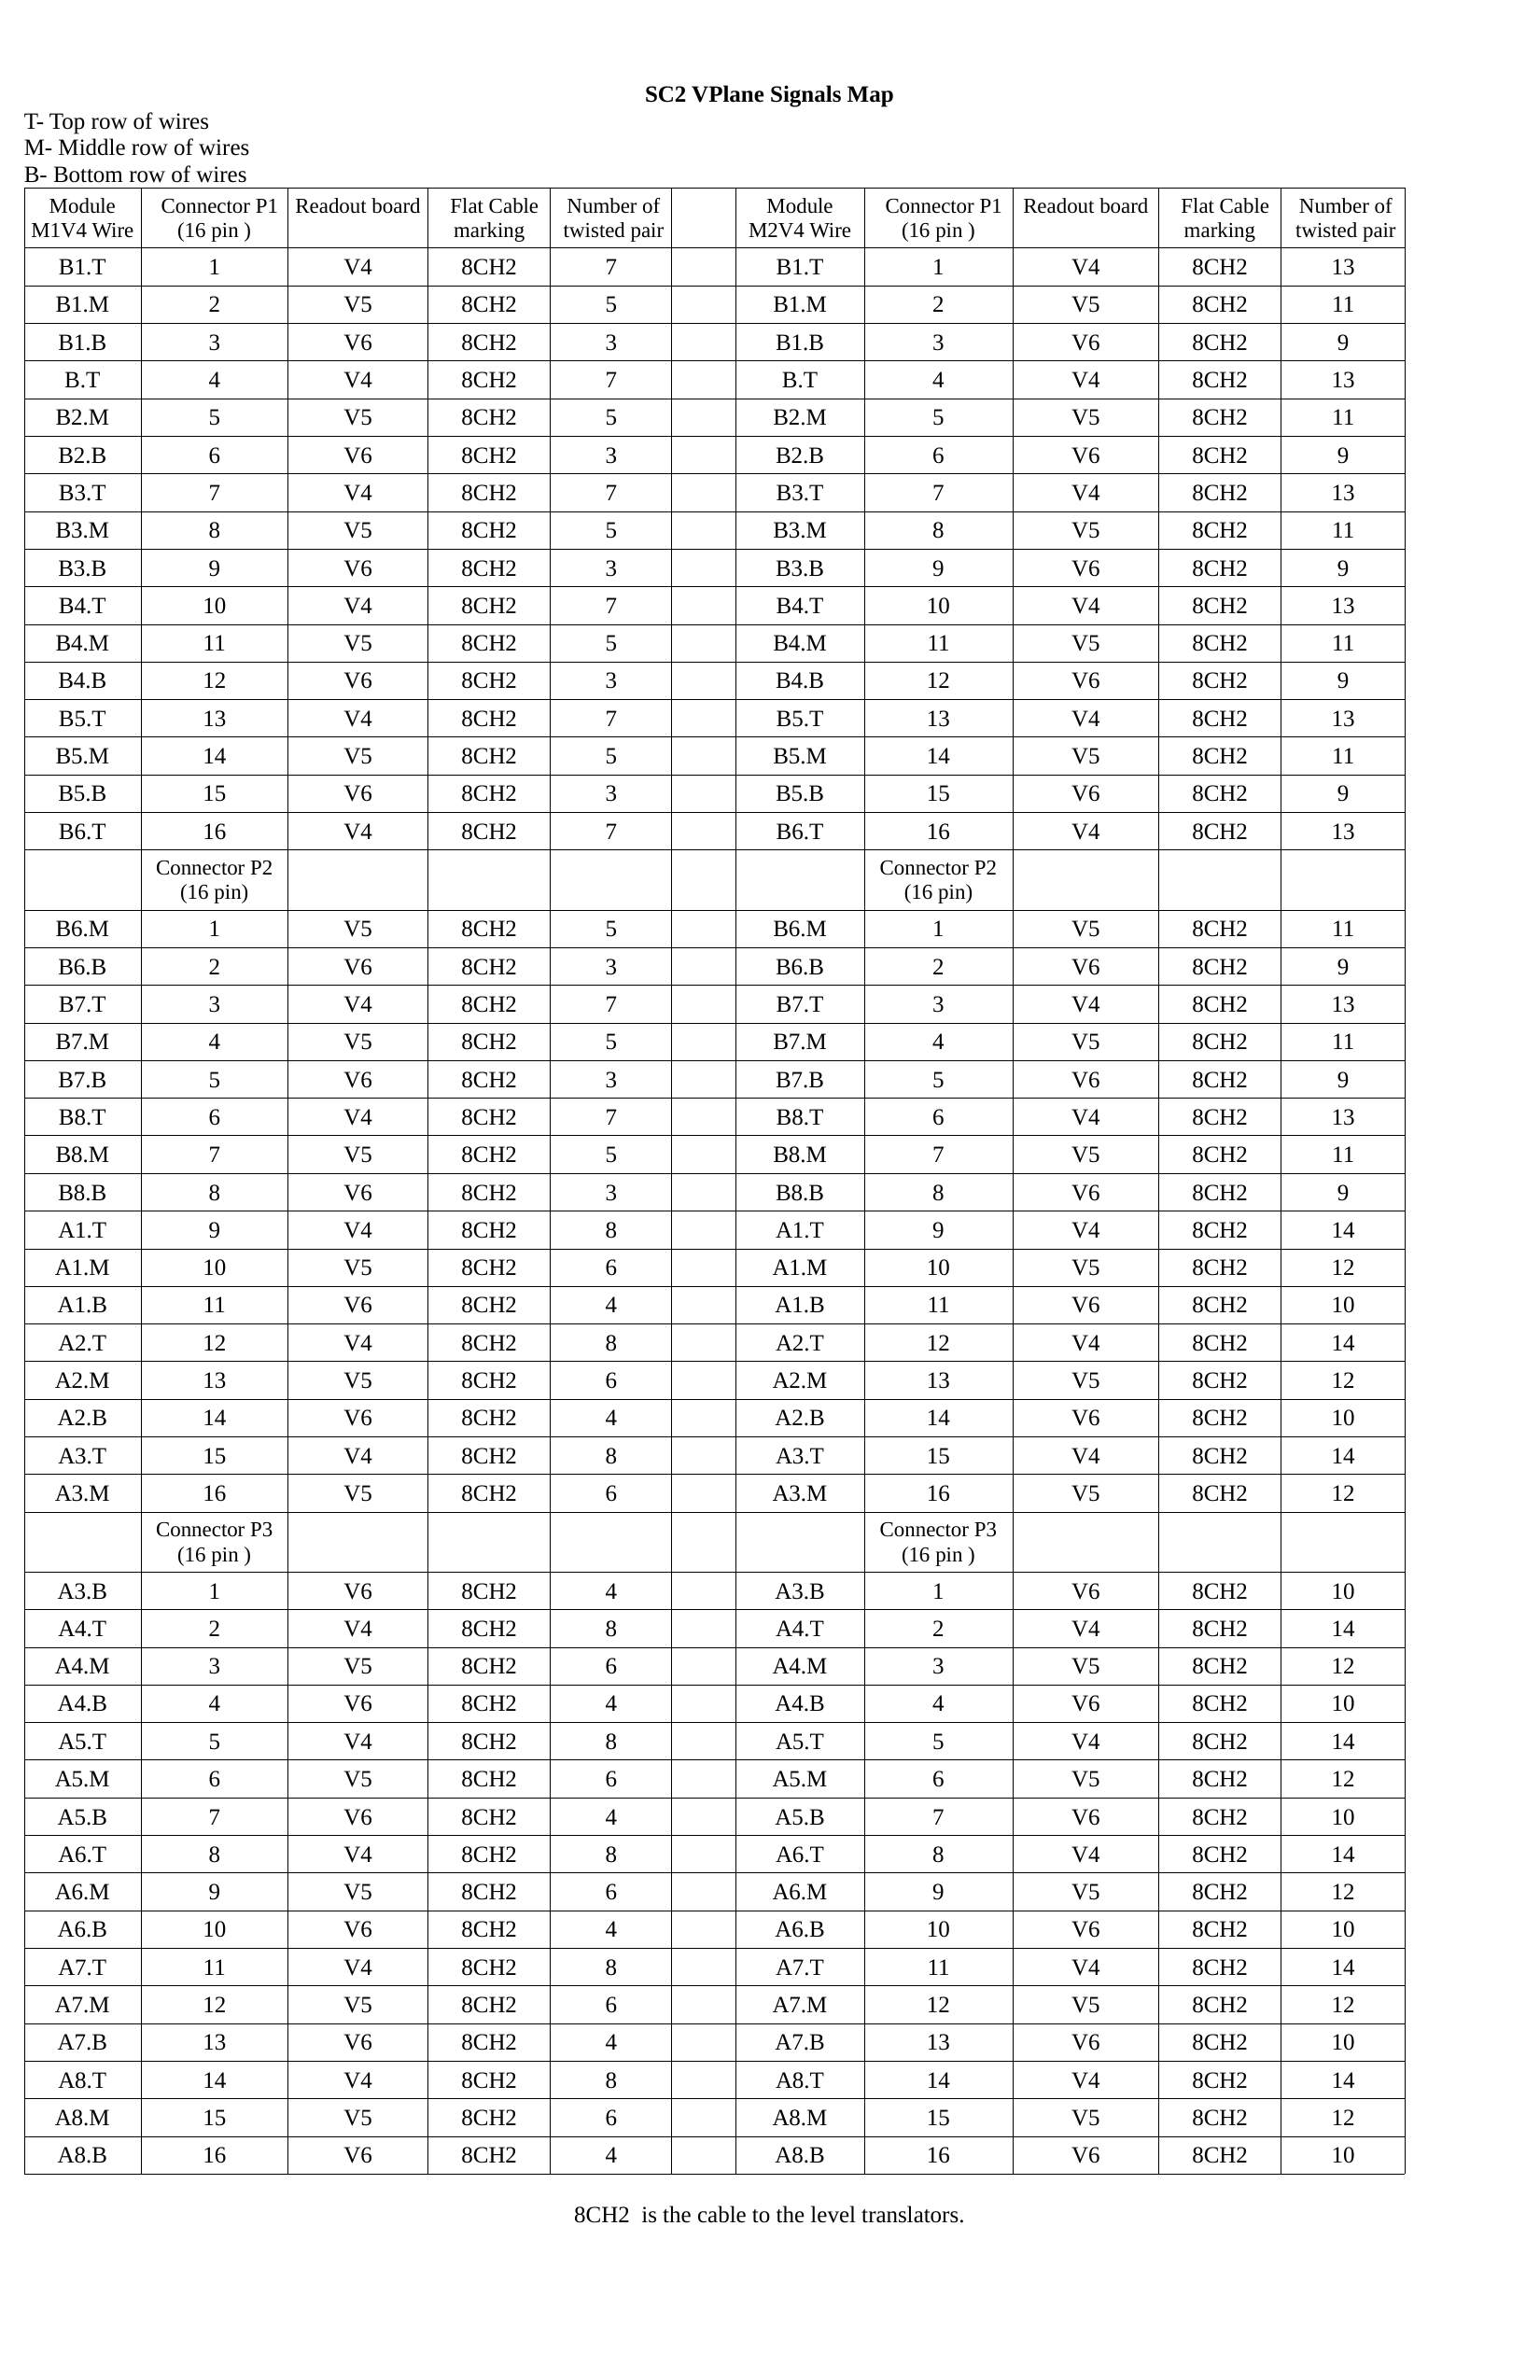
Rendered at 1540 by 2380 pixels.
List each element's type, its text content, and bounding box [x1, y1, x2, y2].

table_cell [551, 850, 671, 909]
table_cell 13 [1281, 361, 1405, 399]
table_cell [551, 1513, 671, 1572]
table_cell 12 [865, 1986, 1013, 2023]
table_cell A7.T [736, 1949, 864, 1985]
table_cell 8CH2 [428, 1287, 550, 1323]
table_cell [672, 437, 735, 473]
table_cell [1014, 1513, 1158, 1572]
table_cell 12 [865, 663, 1013, 699]
table_cell V4 [1014, 1099, 1158, 1135]
table_cell 13 [1281, 813, 1405, 849]
table_cell [672, 474, 735, 511]
table_cell 2 [142, 948, 287, 985]
table_cell A2.T [25, 1324, 141, 1361]
table_cell 1 [142, 911, 287, 947]
table_cell 12 [1281, 2099, 1405, 2135]
table_cell 5 [865, 399, 1013, 436]
table_cell A6.T [736, 1836, 864, 1872]
table_cell 15 [865, 2099, 1013, 2135]
table_cell A1.M [736, 1250, 864, 1286]
table_cell V6 [288, 776, 427, 812]
table_cell 3 [551, 1174, 671, 1211]
table_cell 8 [551, 1211, 671, 1248]
table_cell 8CH2 [428, 1836, 550, 1872]
table_cell 11 [1281, 399, 1405, 436]
table_cell 9 [1281, 663, 1405, 699]
table_cell 8CH2 [1159, 361, 1281, 399]
table_cell B3.M [25, 512, 141, 549]
table_cell A7.M [736, 1986, 864, 2023]
table_cell 8CH2 [1159, 700, 1281, 736]
table_cell 8CH2 [428, 1024, 550, 1060]
table_cell 16 [865, 2137, 1013, 2174]
table_cell V5 [288, 1136, 427, 1173]
table_cell [1159, 850, 1281, 909]
table_cell 5 [865, 1061, 1013, 1098]
table_cell 11 [142, 1287, 287, 1323]
table_cell [288, 850, 427, 909]
table_cell 8CH2 [1159, 550, 1281, 586]
table_cell 9 [1281, 550, 1405, 586]
table_cell V5 [288, 737, 427, 775]
table_cell B8.M [25, 1136, 141, 1173]
table_cell 8CH2 [1159, 1949, 1281, 1985]
table_cell [672, 1437, 735, 1474]
table_cell 10 [142, 1250, 287, 1286]
table_cell [25, 850, 141, 909]
table_cell 8CH2 [1159, 1836, 1281, 1872]
table_cell 8CH2 [428, 1911, 550, 1948]
table_cell 13 [142, 700, 287, 736]
table_cell 8CH2 [1159, 737, 1281, 775]
table_cell 11 [1281, 911, 1405, 947]
table_cell [672, 948, 735, 985]
table_cell V4 [1014, 986, 1158, 1023]
table_cell 8CH2 [1159, 1437, 1281, 1474]
table_cell V6 [288, 1174, 427, 1211]
table_cell A8.T [736, 2062, 864, 2098]
table_cell [672, 2062, 735, 2098]
table_cell [672, 737, 735, 775]
table_cell 4 [142, 361, 287, 399]
table_cell 8CH2 [428, 1136, 550, 1173]
table_cell 5 [865, 1723, 1013, 1759]
table_cell V5 [288, 287, 427, 323]
table_cell [672, 1836, 735, 1872]
table_cell 8CH2 [428, 1362, 550, 1399]
table_cell B7.T [25, 986, 141, 1023]
table_cell 7 [551, 986, 671, 1023]
table_cell 7 [142, 474, 287, 511]
table_cell 8 [551, 1610, 671, 1646]
table_cell 3 [865, 1648, 1013, 1685]
table_cell 8CH2 [1159, 324, 1281, 360]
table_cell 8CH2 [428, 1099, 550, 1135]
table_cell [672, 1174, 735, 1211]
table_cell [672, 399, 735, 436]
table_cell 13 [1281, 986, 1405, 1023]
table_cell [672, 813, 735, 849]
table_cell 8CH2 [1159, 2137, 1281, 2174]
table_cell 4 [865, 1686, 1013, 1722]
table_cell 12 [1281, 1362, 1405, 1399]
table_cell 8CH2 [1159, 1400, 1281, 1436]
table_cell [672, 911, 735, 947]
table_cell 8CH2 [1159, 911, 1281, 947]
table_cell 8CH2 [428, 1686, 550, 1722]
table_cell 8CH2 [428, 512, 550, 549]
table_cell A8.M [736, 2099, 864, 2135]
table_cell 3 [865, 324, 1013, 360]
table_cell V6 [1014, 1573, 1158, 1609]
table_cell A5.B [25, 1799, 141, 1835]
text SC2 VPlane Signals Map [24, 80, 1515, 107]
table_cell A1.T [25, 1211, 141, 1248]
table_cell [672, 625, 735, 662]
table_cell V5 [1014, 399, 1158, 436]
table_cell V5 [288, 1760, 427, 1798]
table_cell 15 [142, 1437, 287, 1474]
table_cell V6 [1014, 1911, 1158, 1948]
table_cell V6 [288, 1799, 427, 1835]
table_cell 14 [1281, 1723, 1405, 1759]
table_cell 6 [551, 1475, 671, 1511]
table_cell A7.B [25, 2024, 141, 2061]
table_cell V5 [1014, 737, 1158, 775]
table_cell A1.T [736, 1211, 864, 1248]
table_header Connector P1 (16 pin ) [142, 189, 287, 247]
table_cell 6 [551, 1986, 671, 2023]
table_cell 6 [551, 1760, 671, 1798]
table_cell [672, 1362, 735, 1399]
table_cell V5 [1014, 625, 1158, 662]
table_cell B1.T [736, 248, 864, 286]
table_cell V5 [288, 2099, 427, 2135]
table_cell 8CH2 [1159, 625, 1281, 662]
table_cell 8CH2 [1159, 437, 1281, 473]
table_cell [428, 850, 550, 909]
table_cell [672, 512, 735, 549]
table_header Module M2V4 Wire [736, 189, 864, 247]
table_cell 3 [551, 550, 671, 586]
table_cell 8CH2 [428, 1799, 550, 1835]
table_cell 14 [1281, 1324, 1405, 1361]
table_header [672, 189, 735, 247]
table_cell Connector P2 (16 pin) [865, 850, 1013, 909]
table_cell 8 [865, 1174, 1013, 1211]
table_cell 6 [551, 1362, 671, 1399]
table_cell A6.M [25, 1873, 141, 1911]
table_cell 8CH2 [1159, 1760, 1281, 1798]
table_cell 11 [142, 1949, 287, 1985]
table_cell 8CH2 [1159, 1986, 1281, 2023]
table_cell 7 [551, 813, 671, 849]
table_cell V4 [1014, 361, 1158, 399]
table_cell [672, 1760, 735, 1798]
table_cell 13 [142, 1362, 287, 1399]
table_cell 8CH2 [428, 474, 550, 511]
table_cell [1014, 850, 1158, 909]
table_cell 13 [1281, 474, 1405, 511]
table_cell A8.B [736, 2137, 864, 2174]
table_cell A2.M [25, 1362, 141, 1399]
table_cell V6 [288, 1686, 427, 1722]
table_cell 8CH2 [1159, 1362, 1281, 1399]
table_header Connector P1 (16 pin ) [865, 189, 1013, 247]
table_cell V4 [288, 986, 427, 1023]
table_cell 3 [551, 324, 671, 360]
table_cell 8CH2 [1159, 1024, 1281, 1060]
table_cell 12 [142, 1324, 287, 1361]
table_cell V6 [288, 948, 427, 985]
table_cell V6 [1014, 1400, 1158, 1436]
table_cell V4 [288, 474, 427, 511]
table_cell B4.T [25, 587, 141, 623]
table_cell 14 [142, 1400, 287, 1436]
table_cell A4.T [25, 1610, 141, 1646]
table_cell 5 [551, 287, 671, 323]
table_cell 11 [1281, 1136, 1405, 1173]
table_cell 4 [142, 1024, 287, 1060]
table_cell 8CH2 [428, 625, 550, 662]
table_cell V6 [288, 1400, 427, 1436]
table_cell A8.B [25, 2137, 141, 2174]
text M- Middle row of wires [24, 133, 1515, 161]
table_cell A3.M [25, 1475, 141, 1511]
table_cell 8CH2 [1159, 813, 1281, 849]
table_cell [672, 1061, 735, 1098]
table_cell V5 [288, 1475, 427, 1511]
table_cell 10 [1281, 1400, 1405, 1436]
table_cell 8CH2 [428, 948, 550, 985]
table_cell 8CH2 [428, 1475, 550, 1511]
table_cell B6.T [736, 813, 864, 849]
table_cell 13 [142, 2024, 287, 2061]
table_cell 9 [1281, 1061, 1405, 1098]
table_cell A1.M [25, 1250, 141, 1286]
table_cell [672, 1513, 735, 1572]
text B- Bottom row of wires [24, 161, 1515, 188]
table_cell 3 [551, 948, 671, 985]
table_cell 14 [142, 737, 287, 775]
table_cell B1.B [736, 324, 864, 360]
table_cell 8CH2 [428, 1648, 550, 1685]
table_cell 8CH2 [428, 1986, 550, 2023]
table_cell 14 [1281, 1610, 1405, 1646]
table_cell 8CH2 [1159, 2099, 1281, 2135]
table_cell 8CH2 [428, 437, 550, 473]
table_cell 7 [551, 361, 671, 399]
table_cell [428, 1513, 550, 1572]
table_cell 15 [142, 776, 287, 812]
table_cell V4 [1014, 587, 1158, 623]
table_cell [672, 1324, 735, 1361]
table_cell 4 [551, 1287, 671, 1323]
table_cell 6 [142, 1099, 287, 1135]
table_cell V5 [288, 1362, 427, 1399]
table_cell 15 [865, 776, 1013, 812]
table_cell A4.M [25, 1648, 141, 1685]
table_cell V6 [288, 437, 427, 473]
table_cell 5 [551, 911, 671, 947]
table_header Readout board [1014, 189, 1158, 247]
table_cell 10 [1281, 1287, 1405, 1323]
table_cell 8CH2 [1159, 1873, 1281, 1911]
table_cell 4 [142, 1686, 287, 1722]
table_cell B3.T [25, 474, 141, 511]
table_cell 16 [865, 1475, 1013, 1511]
table_cell B6.B [736, 948, 864, 985]
table_cell 8CH2 [1159, 948, 1281, 985]
table_cell 8CH2 [428, 1400, 550, 1436]
table_cell V4 [288, 1723, 427, 1759]
table_cell V6 [288, 663, 427, 699]
table_cell 11 [865, 1287, 1013, 1323]
table_cell V6 [1014, 1686, 1158, 1722]
table_cell Connector P2 (16 pin) [142, 850, 287, 909]
table_cell 4 [865, 361, 1013, 399]
table_cell 8CH2 [1159, 248, 1281, 286]
table_cell 13 [865, 700, 1013, 736]
table_cell A1.B [25, 1287, 141, 1323]
table_cell V6 [288, 2024, 427, 2061]
table_cell B4.M [736, 625, 864, 662]
table_cell B1.B [25, 324, 141, 360]
table_cell B6.M [736, 911, 864, 947]
table_header Readout board [288, 189, 427, 247]
table_cell 1 [142, 1573, 287, 1609]
table_cell [736, 1513, 864, 1572]
table_cell 13 [865, 2024, 1013, 2061]
table_cell A5.B [736, 1799, 864, 1835]
table_cell V6 [288, 1911, 427, 1948]
table_cell V5 [1014, 287, 1158, 323]
table_cell 6 [865, 1760, 1013, 1798]
table_cell B7.M [25, 1024, 141, 1060]
table_cell V4 [1014, 1610, 1158, 1646]
table_cell B3.B [736, 550, 864, 586]
table_cell 4 [551, 2024, 671, 2061]
table_cell 10 [1281, 1911, 1405, 1948]
table_cell B2.M [736, 399, 864, 436]
table_cell 8CH2 [1159, 474, 1281, 511]
table_cell 2 [865, 948, 1013, 985]
table_cell V5 [1014, 1648, 1158, 1685]
table_cell V4 [1014, 1949, 1158, 1985]
table_cell 8CH2 [1159, 1287, 1281, 1323]
table_cell [672, 1911, 735, 1948]
table_cell 8CH2 [428, 1723, 550, 1759]
table_header Flat Cable marking [1159, 189, 1281, 247]
table_cell B3.T [736, 474, 864, 511]
table_cell 7 [865, 474, 1013, 511]
table_cell V5 [1014, 1362, 1158, 1399]
table_cell 3 [142, 986, 287, 1023]
table_cell 14 [865, 2062, 1013, 2098]
table_header Number of twisted pair [551, 189, 671, 247]
table_cell [672, 1799, 735, 1835]
table_cell [672, 1099, 735, 1135]
table_cell 14 [865, 737, 1013, 775]
text 8CH2 is the cable to the level translators. [24, 2201, 1515, 2227]
table_cell 8CH2 [428, 1324, 550, 1361]
table_cell 8 [551, 1437, 671, 1474]
table_cell V5 [288, 911, 427, 947]
table_cell 16 [142, 2137, 287, 2174]
table_cell [672, 587, 735, 623]
table_cell [672, 663, 735, 699]
table_cell V4 [1014, 1723, 1158, 1759]
table_cell 4 [551, 1911, 671, 1948]
table_cell 8CH2 [428, 324, 550, 360]
table_cell 8 [142, 512, 287, 549]
table_cell [672, 1986, 735, 2023]
table_cell 8CH2 [1159, 1610, 1281, 1646]
table_cell 8CH2 [428, 1573, 550, 1609]
table_cell V5 [1014, 1873, 1158, 1911]
table_cell V5 [1014, 1475, 1158, 1511]
table_cell 8CH2 [1159, 1686, 1281, 1722]
table_cell 6 [551, 2099, 671, 2135]
table_cell V6 [288, 1287, 427, 1323]
table_cell A3.T [25, 1437, 141, 1474]
table_cell 8CH2 [1159, 399, 1281, 436]
table_cell A2.T [736, 1324, 864, 1361]
table_cell B1.M [736, 287, 864, 323]
table_cell 6 [551, 1873, 671, 1911]
table_cell B8.M [736, 1136, 864, 1173]
table_cell 4 [551, 1573, 671, 1609]
table_cell 8CH2 [428, 776, 550, 812]
table_cell 12 [865, 1324, 1013, 1361]
table_cell 2 [142, 1610, 287, 1646]
table_cell 9 [865, 1211, 1013, 1248]
table_cell 14 [1281, 1437, 1405, 1474]
table_cell 7 [551, 474, 671, 511]
table_cell 4 [551, 1400, 671, 1436]
table_cell 10 [1281, 2024, 1405, 2061]
table_cell B5.M [736, 737, 864, 775]
table_cell [672, 248, 735, 286]
table_cell V4 [1014, 1324, 1158, 1361]
table_cell 16 [142, 1475, 287, 1511]
table_cell 3 [865, 986, 1013, 1023]
table_cell A1.B [736, 1287, 864, 1323]
table_cell B7.B [25, 1061, 141, 1098]
table_cell 5 [551, 737, 671, 775]
table_cell 16 [142, 813, 287, 849]
table_cell [672, 986, 735, 1023]
table_cell V4 [288, 1610, 427, 1646]
table_cell [672, 776, 735, 812]
table_cell 10 [1281, 1573, 1405, 1609]
table_cell 7 [551, 1099, 671, 1135]
table_cell 11 [865, 1949, 1013, 1985]
table_cell 8CH2 [1159, 1723, 1281, 1759]
table_cell 8CH2 [428, 911, 550, 947]
table_cell 10 [1281, 1799, 1405, 1835]
table_cell V4 [1014, 474, 1158, 511]
table_cell 8CH2 [1159, 1911, 1281, 1948]
table_cell 8CH2 [428, 361, 550, 399]
table_cell 8CH2 [428, 1250, 550, 1286]
table_cell 8CH2 [428, 663, 550, 699]
table_cell 8CH2 [1159, 663, 1281, 699]
table_cell 10 [142, 587, 287, 623]
table_cell 8CH2 [428, 737, 550, 775]
table_cell 14 [1281, 1836, 1405, 1872]
table_cell B.T [736, 361, 864, 399]
table_cell [672, 287, 735, 323]
table_cell 6 [865, 1099, 1013, 1135]
table_cell V5 [1014, 1250, 1158, 1286]
table_cell B3.B [25, 550, 141, 586]
table_cell V6 [288, 324, 427, 360]
table_cell V6 [1014, 1061, 1158, 1098]
table_cell B8.T [736, 1099, 864, 1135]
table_cell V6 [1014, 663, 1158, 699]
table_cell V6 [288, 550, 427, 586]
table_cell 8CH2 [1159, 1211, 1281, 1248]
table_cell 8CH2 [428, 1174, 550, 1211]
table_cell 8CH2 [1159, 1475, 1281, 1511]
table_cell 4 [865, 1024, 1013, 1060]
table_cell V5 [1014, 1760, 1158, 1798]
table_cell [672, 1610, 735, 1646]
table_cell 5 [551, 399, 671, 436]
table_cell [672, 361, 735, 399]
table_cell [672, 1024, 735, 1060]
table_cell B3.M [736, 512, 864, 549]
table_cell V4 [288, 587, 427, 623]
table_cell [672, 1873, 735, 1911]
table_cell A7.B [736, 2024, 864, 2061]
table_cell 8 [142, 1174, 287, 1211]
table_cell 8CH2 [1159, 986, 1281, 1023]
table_cell V6 [288, 1061, 427, 1098]
table_cell B7.B [736, 1061, 864, 1098]
table_cell 5 [551, 625, 671, 662]
table_cell A3.T [736, 1437, 864, 1474]
table_cell 12 [142, 663, 287, 699]
table_cell 8CH2 [1159, 1174, 1281, 1211]
table_cell 4 [551, 2137, 671, 2174]
table_cell 8 [865, 512, 1013, 549]
table_cell 9 [865, 1873, 1013, 1911]
table_cell 12 [1281, 1986, 1405, 2023]
table_cell [672, 2137, 735, 2174]
table_cell 10 [865, 1250, 1013, 1286]
table_cell V6 [1014, 550, 1158, 586]
table_cell 9 [1281, 1174, 1405, 1211]
table_cell V6 [1014, 776, 1158, 812]
table_cell V5 [288, 1986, 427, 2023]
table_cell B6.B [25, 948, 141, 985]
table_cell V5 [288, 512, 427, 549]
table_cell 8CH2 [428, 1760, 550, 1798]
table_cell 6 [142, 437, 287, 473]
table_cell 9 [142, 550, 287, 586]
table_header Module M1V4 Wire [25, 189, 141, 247]
table_cell A4.M [736, 1648, 864, 1685]
table_cell [25, 1513, 141, 1572]
table_cell V4 [288, 1949, 427, 1985]
table_cell V5 [1014, 1136, 1158, 1173]
table_cell 8CH2 [1159, 1648, 1281, 1685]
table_cell 8CH2 [1159, 1573, 1281, 1609]
table_cell V4 [1014, 1836, 1158, 1872]
table_cell 8CH2 [1159, 512, 1281, 549]
table_cell B7.M [736, 1024, 864, 1060]
table_cell V6 [1014, 1287, 1158, 1323]
table_cell 10 [865, 587, 1013, 623]
table_cell A5.T [25, 1723, 141, 1759]
table_cell 8CH2 [428, 2024, 550, 2061]
table_cell 14 [865, 1400, 1013, 1436]
table_cell 9 [142, 1211, 287, 1248]
table_cell A6.B [25, 1911, 141, 1948]
table_cell [672, 550, 735, 586]
table_cell 8CH2 [1159, 1099, 1281, 1135]
table_cell V5 [288, 1024, 427, 1060]
table_cell V6 [1014, 1174, 1158, 1211]
table_cell V4 [288, 1836, 427, 1872]
table_cell 1 [142, 248, 287, 286]
table_cell 12 [1281, 1475, 1405, 1511]
table_cell 8CH2 [428, 399, 550, 436]
table_cell B8.B [25, 1174, 141, 1211]
table_cell 5 [551, 512, 671, 549]
table_cell B6.M [25, 911, 141, 947]
table_cell 1 [865, 911, 1013, 947]
table_cell V4 [1014, 1437, 1158, 1474]
table_cell 8CH2 [428, 1873, 550, 1911]
table_cell V5 [1014, 512, 1158, 549]
table_cell 8CH2 [1159, 2062, 1281, 2098]
table_cell 8CH2 [428, 587, 550, 623]
table_cell B7.T [736, 986, 864, 1023]
table_cell [672, 1400, 735, 1436]
table_cell 12 [1281, 1648, 1405, 1685]
table_cell 2 [865, 287, 1013, 323]
table_cell V6 [1014, 1799, 1158, 1835]
table_cell [672, 1287, 735, 1323]
table_cell 14 [1281, 1949, 1405, 1985]
table_cell 7 [865, 1799, 1013, 1835]
table_cell 15 [865, 1437, 1013, 1474]
table_cell [1281, 850, 1405, 909]
table_cell 13 [1281, 587, 1405, 623]
table_cell A3.B [25, 1573, 141, 1609]
table_cell V4 [288, 2062, 427, 2098]
table_cell V4 [1014, 700, 1158, 736]
table_cell V5 [1014, 911, 1158, 947]
table_cell 3 [551, 663, 671, 699]
table_cell 8CH2 [1159, 1250, 1281, 1286]
table_cell 8 [551, 1949, 671, 1985]
table_cell B2.B [25, 437, 141, 473]
table_cell 7 [551, 587, 671, 623]
table_cell 8 [551, 2062, 671, 2098]
table_cell 13 [1281, 248, 1405, 286]
table_cell 14 [142, 2062, 287, 2098]
table_cell 8CH2 [428, 986, 550, 1023]
table_cell 3 [142, 1648, 287, 1685]
table_cell 8CH2 [428, 2062, 550, 2098]
table_cell 11 [1281, 1024, 1405, 1060]
table_cell 14 [1281, 2062, 1405, 2098]
table_cell [672, 700, 735, 736]
table_cell 8CH2 [1159, 2024, 1281, 2061]
table_cell 11 [1281, 512, 1405, 549]
table_cell [672, 1475, 735, 1511]
table_cell 8 [142, 1836, 287, 1872]
table_cell B5.B [25, 776, 141, 812]
table_cell V6 [288, 2137, 427, 2174]
table_cell 2 [865, 1610, 1013, 1646]
table_cell 9 [1281, 948, 1405, 985]
table_cell [672, 1686, 735, 1722]
table_cell 10 [865, 1911, 1013, 1948]
table_cell V4 [288, 1324, 427, 1361]
table_cell V5 [288, 625, 427, 662]
table_cell 10 [1281, 1686, 1405, 1722]
table_cell A8.M [25, 2099, 141, 2135]
table_cell V4 [1014, 1211, 1158, 1248]
table_cell B2.M [25, 399, 141, 436]
table_cell A5.M [736, 1760, 864, 1798]
table_cell 16 [865, 813, 1013, 849]
table_cell B4.B [25, 663, 141, 699]
table_cell [672, 850, 735, 909]
table_cell A3.B [736, 1573, 864, 1609]
table_cell 12 [142, 1986, 287, 2023]
table_cell 13 [1281, 1099, 1405, 1135]
table_cell [672, 1573, 735, 1609]
table_cell 13 [865, 1362, 1013, 1399]
table_cell B5.T [25, 700, 141, 736]
table_cell 13 [1281, 700, 1405, 736]
table_cell 6 [551, 1648, 671, 1685]
table_cell 8CH2 [1159, 1061, 1281, 1098]
table_cell 8CH2 [428, 1211, 550, 1248]
table_cell Connector P3 (16 pin ) [142, 1513, 287, 1572]
table_cell V6 [1014, 324, 1158, 360]
table_cell 7 [142, 1799, 287, 1835]
table_cell V5 [288, 399, 427, 436]
table_cell B5.M [25, 737, 141, 775]
table_cell V4 [288, 361, 427, 399]
table_cell A7.M [25, 1986, 141, 2023]
table_cell A8.T [25, 2062, 141, 2098]
table_cell 9 [1281, 437, 1405, 473]
table_cell V4 [288, 1437, 427, 1474]
table_cell 8CH2 [428, 550, 550, 586]
table_cell 8CH2 [1159, 1324, 1281, 1361]
table_cell A2.B [25, 1400, 141, 1436]
table_cell [672, 1136, 735, 1173]
table_cell V4 [1014, 2062, 1158, 2098]
table_cell 8CH2 [428, 2099, 550, 2135]
table_cell A5.T [736, 1723, 864, 1759]
table_cell 11 [1281, 287, 1405, 323]
table_cell 8CH2 [428, 2137, 550, 2174]
table_cell 7 [551, 248, 671, 286]
table_cell 8CH2 [1159, 1799, 1281, 1835]
table_cell 8CH2 [1159, 1136, 1281, 1173]
table_cell B1.T [25, 248, 141, 286]
table_cell 3 [551, 776, 671, 812]
table_cell 8CH2 [428, 1949, 550, 1985]
table_cell 5 [142, 399, 287, 436]
table_cell [1159, 1513, 1281, 1572]
table_cell A7.T [25, 1949, 141, 1985]
table_cell V5 [288, 1648, 427, 1685]
table_cell 15 [142, 2099, 287, 2135]
table_header Flat Cable marking [428, 189, 550, 247]
table_cell A2.M [736, 1362, 864, 1399]
table_cell 3 [551, 437, 671, 473]
table_cell 8 [551, 1723, 671, 1759]
table_cell B6.T [25, 813, 141, 849]
table_cell 11 [865, 625, 1013, 662]
table_cell 5 [551, 1136, 671, 1173]
table_cell B8.B [736, 1174, 864, 1211]
table_cell B4.B [736, 663, 864, 699]
table_cell 8 [551, 1836, 671, 1872]
table_cell 7 [551, 700, 671, 736]
table_cell B5.T [736, 700, 864, 736]
table_cell Connector P3 (16 pin ) [865, 1513, 1013, 1572]
table_cell 8 [551, 1324, 671, 1361]
table_cell 7 [865, 1136, 1013, 1173]
table_cell A5.M [25, 1760, 141, 1798]
table_cell V6 [1014, 2024, 1158, 2061]
table_cell 12 [1281, 1760, 1405, 1798]
table_cell 8CH2 [428, 813, 550, 849]
table_cell 10 [1281, 2137, 1405, 2174]
table_cell [672, 1211, 735, 1248]
table_cell B.T [25, 361, 141, 399]
table_cell V5 [1014, 1986, 1158, 2023]
table_cell 8CH2 [1159, 587, 1281, 623]
table_cell [672, 1949, 735, 1985]
table_cell 8CH2 [428, 248, 550, 286]
table_cell 8CH2 [1159, 776, 1281, 812]
table_cell 12 [1281, 1250, 1405, 1286]
table_cell V4 [288, 248, 427, 286]
table_cell 14 [1281, 1211, 1405, 1248]
table_cell 10 [142, 1911, 287, 1948]
table_cell V4 [288, 1211, 427, 1248]
table_cell 1 [865, 248, 1013, 286]
table_cell V6 [1014, 948, 1158, 985]
table_cell B2.B [736, 437, 864, 473]
table_cell 9 [1281, 776, 1405, 812]
table_cell 11 [1281, 625, 1405, 662]
table_cell 4 [551, 1799, 671, 1835]
table_cell V4 [1014, 813, 1158, 849]
table_cell A4.B [25, 1686, 141, 1722]
table_cell [672, 2024, 735, 2061]
table_cell V4 [288, 1099, 427, 1135]
table_cell 7 [142, 1136, 287, 1173]
table_cell 8 [865, 1836, 1013, 1872]
table_cell 3 [142, 324, 287, 360]
table_cell 9 [142, 1873, 287, 1911]
table_cell 8CH2 [428, 1437, 550, 1474]
table_cell V5 [1014, 1024, 1158, 1060]
table_cell [672, 1250, 735, 1286]
table_cell 11 [142, 625, 287, 662]
table_cell V6 [288, 1573, 427, 1609]
table_cell V5 [288, 1873, 427, 1911]
table_cell 5 [142, 1061, 287, 1098]
table_cell 9 [865, 550, 1013, 586]
table_cell V4 [1014, 248, 1158, 286]
table_cell 4 [551, 1686, 671, 1722]
table_cell [288, 1513, 427, 1572]
table_cell 1 [865, 1573, 1013, 1609]
table_cell 6 [865, 437, 1013, 473]
table_cell [672, 324, 735, 360]
table_cell 8CH2 [1159, 287, 1281, 323]
table_cell V5 [1014, 2099, 1158, 2135]
table_cell B1.M [25, 287, 141, 323]
table_cell A3.M [736, 1475, 864, 1511]
table_cell B8.T [25, 1099, 141, 1135]
table_cell B4.M [25, 625, 141, 662]
table_cell [736, 850, 864, 909]
table_cell 11 [1281, 737, 1405, 775]
table_cell [672, 1648, 735, 1685]
table_cell B5.B [736, 776, 864, 812]
table_cell V6 [1014, 437, 1158, 473]
text T- Top row of wires [24, 107, 1515, 133]
table_cell V4 [288, 813, 427, 849]
table_cell 12 [1281, 1873, 1405, 1911]
table_cell A6.B [736, 1911, 864, 1948]
table_cell V6 [1014, 2137, 1158, 2174]
table_cell [672, 2099, 735, 2135]
table_cell 3 [551, 1061, 671, 1098]
table_cell 8CH2 [428, 1610, 550, 1646]
table_header Number of twisted pair [1281, 189, 1405, 247]
table_cell 6 [142, 1760, 287, 1798]
table_cell 8CH2 [428, 1061, 550, 1098]
table_cell 9 [1281, 324, 1405, 360]
table_cell A4.T [736, 1610, 864, 1646]
table_cell [672, 1723, 735, 1759]
table_cell A4.B [736, 1686, 864, 1722]
table_cell A6.M [736, 1873, 864, 1911]
table_cell B4.T [736, 587, 864, 623]
table_cell 6 [551, 1250, 671, 1286]
table_cell 5 [142, 1723, 287, 1759]
table_cell 8CH2 [428, 700, 550, 736]
table_cell V4 [288, 700, 427, 736]
table_cell V5 [288, 1250, 427, 1286]
table_cell [1281, 1513, 1405, 1572]
table_cell A6.T [25, 1836, 141, 1872]
table_cell 8CH2 [428, 287, 550, 323]
table_cell A2.B [736, 1400, 864, 1436]
table_cell 5 [551, 1024, 671, 1060]
table_cell 2 [142, 287, 287, 323]
